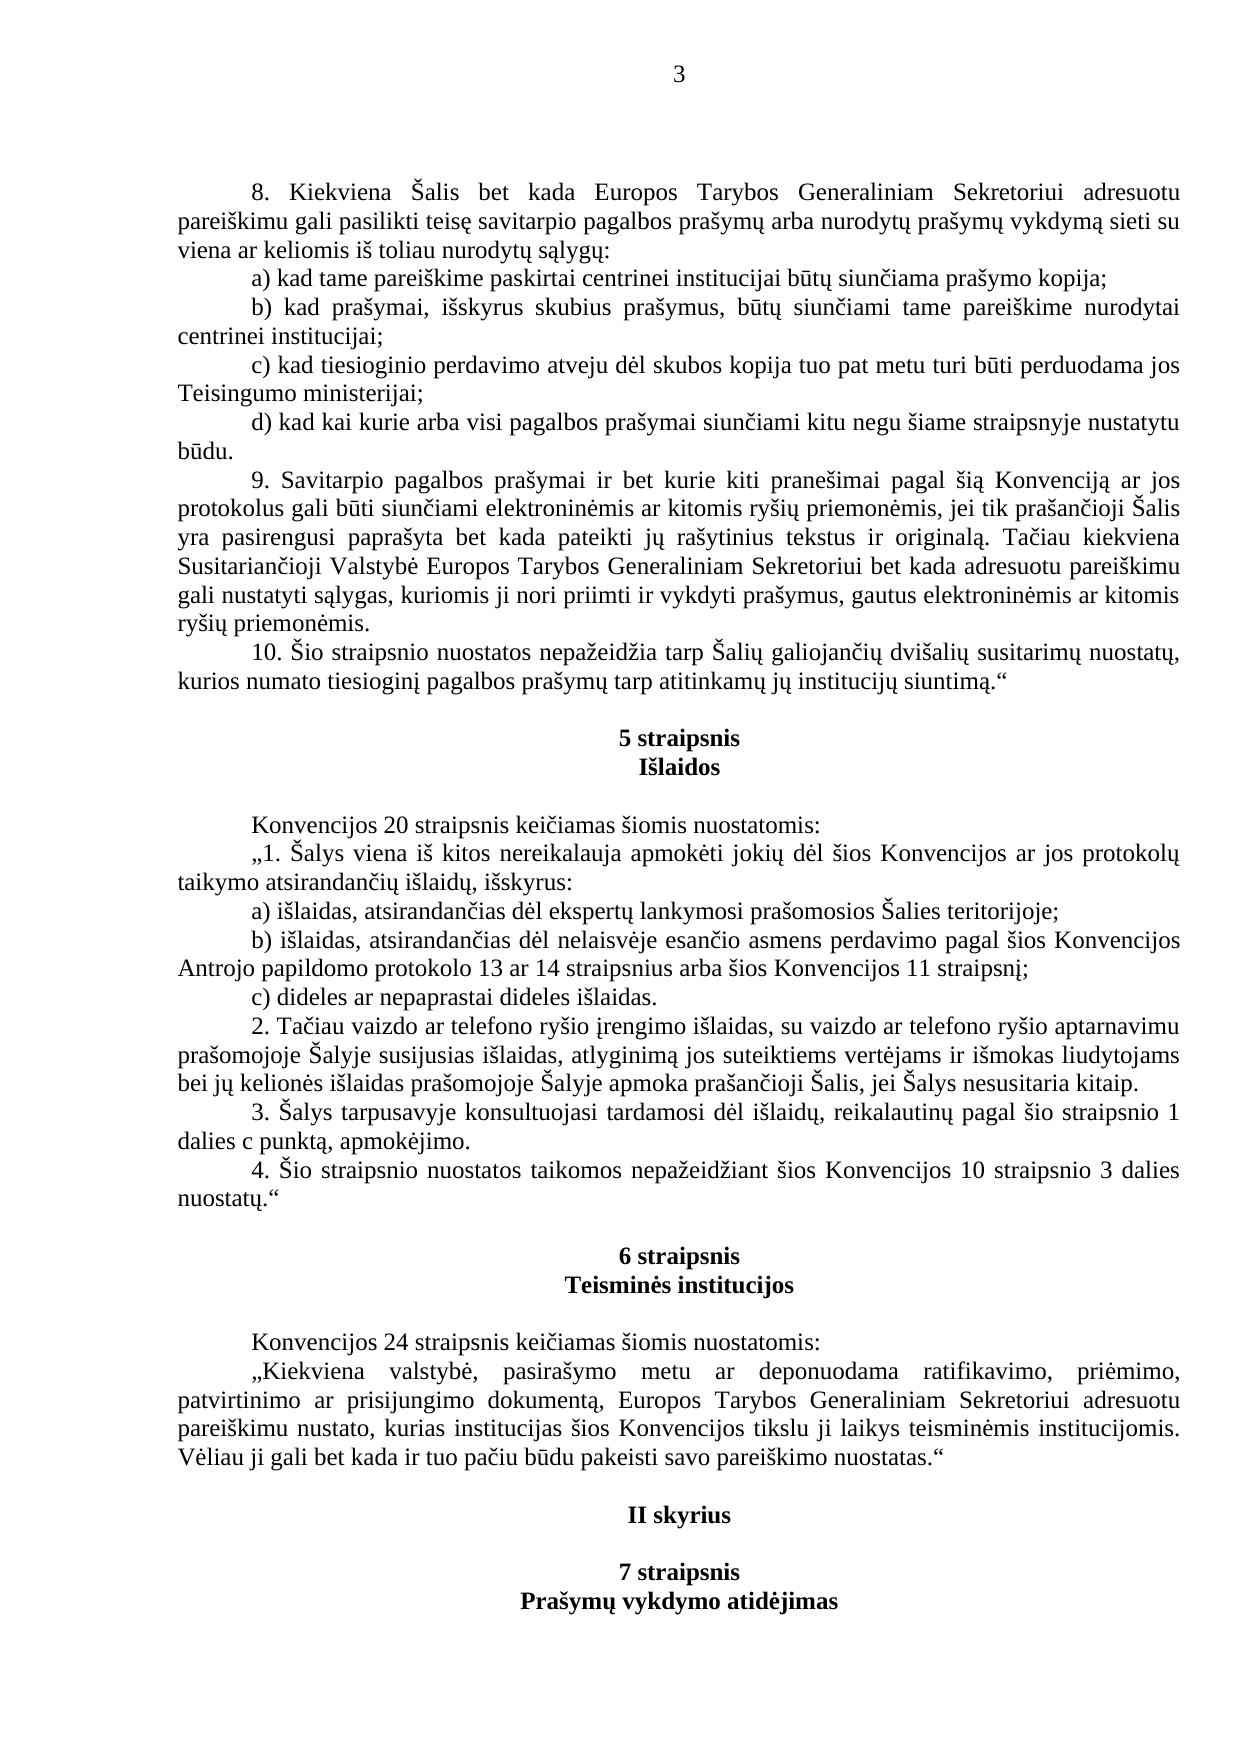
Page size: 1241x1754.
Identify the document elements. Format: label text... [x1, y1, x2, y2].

text b) išlaidas, atsirandančias dėl nelaisvėje esančio asmens perdavimo pagal šios Konvencijos Antrojo papildomo protokolo 13 ar 14 straipsnius arba šios Konvencijos 11 straipsnį; [177, 925, 1181, 982]
text Konvencijos 20 straipsnis keičiamas šiomis nuostatomis: [177, 810, 1181, 838]
text Išlaidos [177, 752, 1181, 781]
text c) dideles ar nepaprastai dideles išlaidas. [177, 982, 1181, 1011]
text 2. Tačiau vaizdo ar telefono ryšio įrengimo išlaidas, su vaizdo ar telefono ryšio aptarnavimu prašomojoje Šalyje susijusias išlaidas, atlyginimą jos suteiktiems vertėjams ir išmokas liudytojams bei jų kelionės išlaidas prašomojoje Šalyje apmoka prašančioji Šalis, jei Šalys nesusitaria kitaip. [177, 1011, 1181, 1097]
text 8. Kiekviena Šalis bet kada Europos Tarybos Generaliniam Sekretoriui adresuotu pareiškimu gali pasilikti teisę savitarpio pagalbos prašymų arba nurodytų prašymų vykdymą sieti su viena ar keliomis iš toliau nurodytų sąlygų: [177, 177, 1181, 263]
text 9. Savitarpio pagalbos prašymai ir bet kurie kiti pranešimai pagal šią Konvenciją ar jos protokolus gali būti siunčiami elektroninėmis ar kitomis ryšių priemonėmis, jei tik prašančioji Šalis yra pasirengusi paprašyta bet kada pateikti jų rašytinius tekstus ir originalą. Tačiau kiekviena Susitariančioji Valstybė Europos Tarybos Generaliniam Sekretoriui bet kada adresuotu pareiškimu gali nustatyti sąlygas, kuriomis ji nori priimti ir vykdyti prašymus, gautus elektroninėmis ar kitomis ryšių priemonėmis. [177, 465, 1181, 637]
text 6 straipsnis [177, 1241, 1181, 1270]
text „Kiekviena valstybė, pasirašymo metu ar deponuodama ratifikavimo, priėmimo, patvirtinimo ar prisijungimo dokumentą, Europos Tarybos Generaliniam Sekretoriui adresuotu pareiškimu nustato, kurias institucijas šios Konvencijos tikslu ji laikys teisminėmis institucijomis. Vėliau ji gali bet kada ir tuo pačiu būdu pakeisti savo pareiškimo nuostatas.“ [177, 1356, 1181, 1471]
text 10. Šio straipsnio nuostatos nepažeidžia tarp Šalių galiojančių dvišalių susitarimų nuostatų, kurios numato tiesioginį pagalbos prašymų tarp atitinkamų jų institucijų siuntimą.“ [177, 637, 1181, 695]
text 3. Šalys tarpusavyje konsultuojasi tardamosi dėl išlaidų, reikalautinų pagal šio straipsnio 1 dalies c punktą, apmokėjimo. [177, 1097, 1181, 1155]
text a) išlaidas, atsirandančias dėl ekspertų lankymosi prašomosios Šalies teritorijoje; [177, 896, 1181, 925]
text a) kad tame pareiškime paskirtai centrinei institucijai būtų siunčiama prašymo kopija; [177, 263, 1181, 292]
text c) kad tiesioginio perdavimo atveju dėl skubos kopija tuo pat metu turi būti perduodama jos Teisingumo ministerijai; [177, 350, 1181, 407]
text 5 straipsnis [177, 723, 1181, 752]
text II skyrius [177, 1500, 1181, 1528]
text Prašymų vykdymo atidėjimas [177, 1586, 1181, 1615]
text b) kad prašymai, išskyrus skubius prašymus, būtų siunčiami tame pareiškime nurodytai centrinei institucijai; [177, 292, 1181, 350]
text d) kad kai kurie arba visi pagalbos prašymai siunčiami kitu negu šiame straipsnyje nustatytu būdu. [177, 407, 1181, 465]
text Konvencijos 24 straipsnis keičiamas šiomis nuostatomis: [177, 1327, 1181, 1356]
text 4. Šio straipsnio nuostatos taikomos nepažeidžiant šios Konvencijos 10 straipsnio 3 dalies nuostatų.“ [177, 1155, 1181, 1212]
text 7 straipsnis [177, 1557, 1181, 1586]
text „1. Šalys viena iš kitos nereikalauja apmokėti jokių dėl šios Konvencijos ar jos protokolų taikymo atsirandančių išlaidų, išskyrus: [177, 838, 1181, 896]
text Teisminės institucijos [177, 1270, 1181, 1298]
